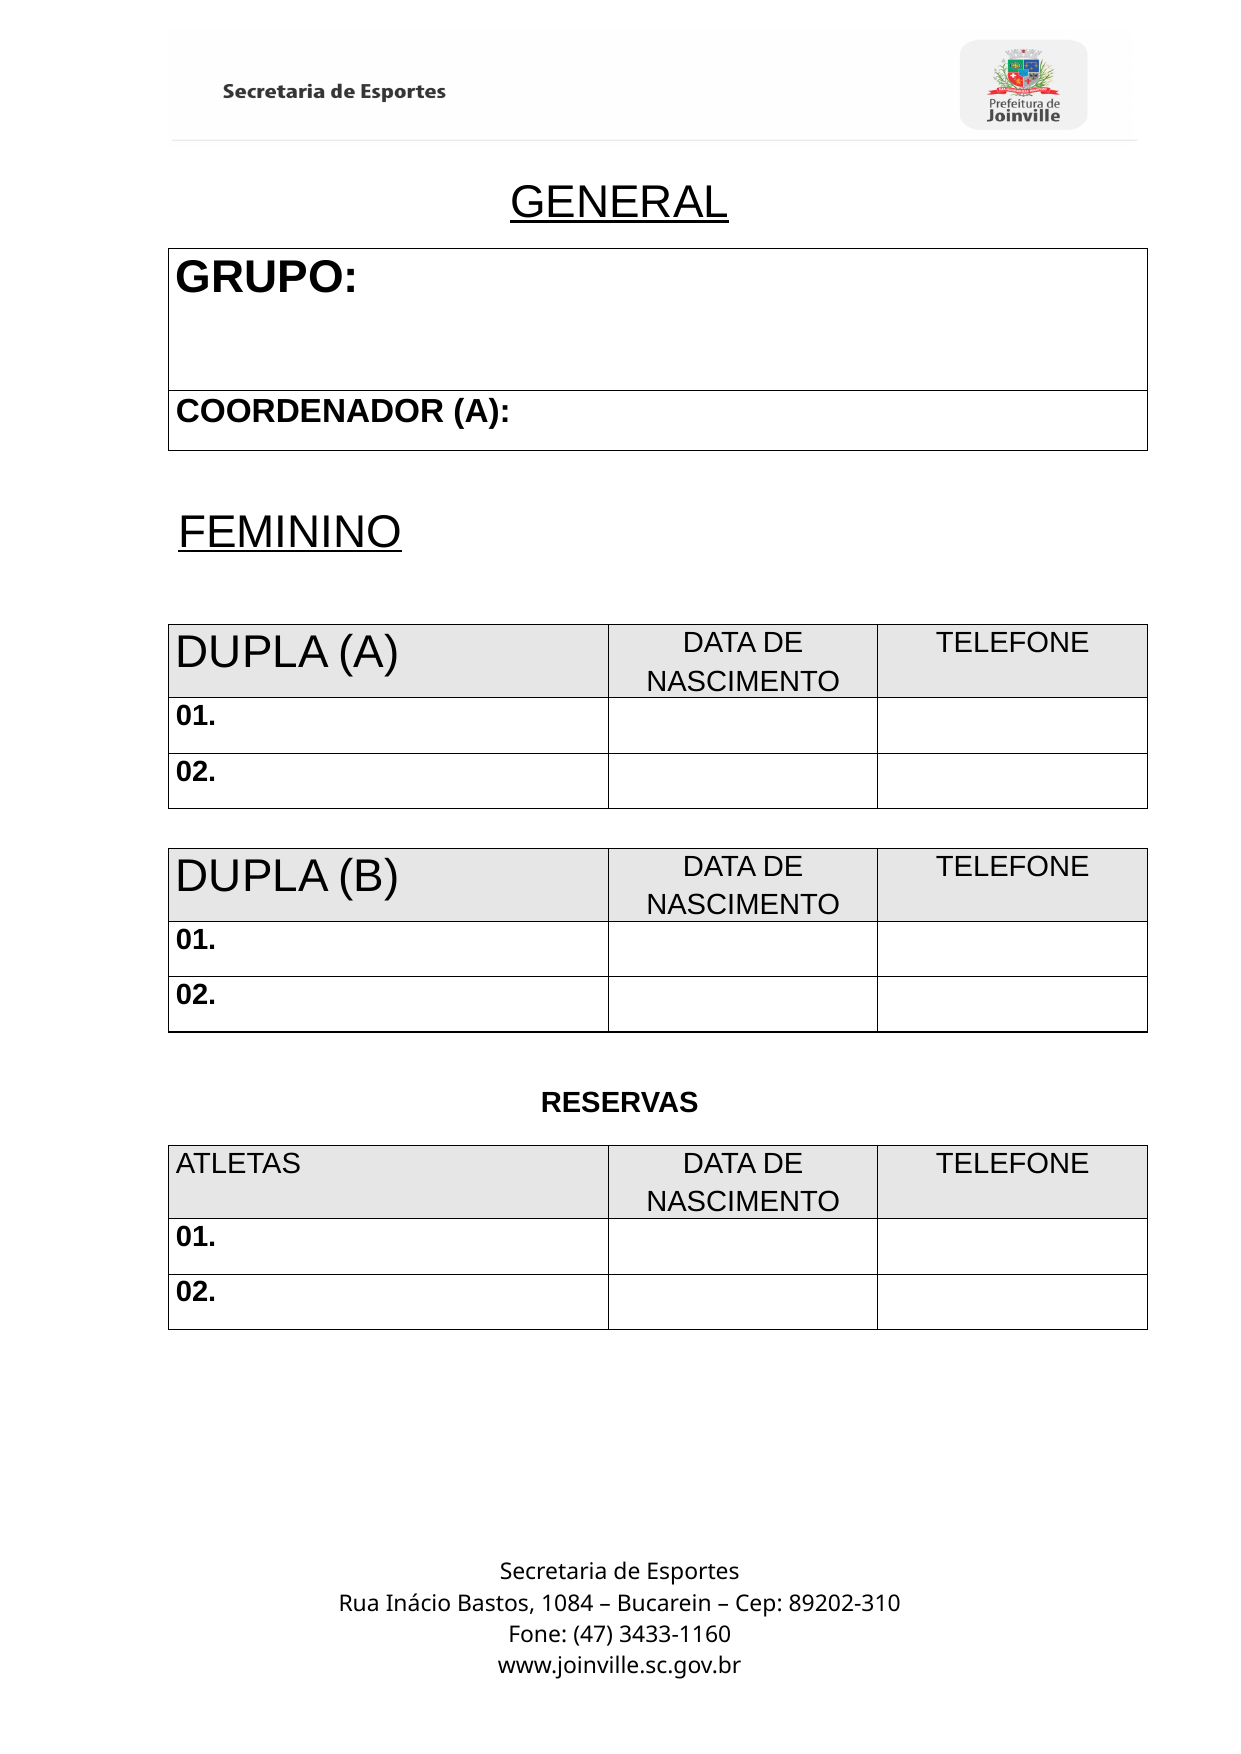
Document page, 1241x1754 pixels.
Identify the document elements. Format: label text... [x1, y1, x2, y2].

table_header ATLETAS [169, 1146, 608, 1218]
table_cell [878, 1275, 1147, 1329]
table_cell [609, 754, 877, 808]
table_header DATA DE NASCIMENTO [609, 849, 877, 921]
table_cell 02. [169, 1275, 608, 1329]
table_header DATA DE NASCIMENTO [609, 625, 877, 697]
table_cell COORDENADOR (A): [169, 391, 1147, 450]
table_cell [609, 1219, 877, 1273]
table_cell [609, 922, 877, 976]
table_cell [878, 922, 1147, 976]
table_cell 01. [169, 922, 608, 976]
subtitle FEMININO [178, 504, 1061, 557]
table_cell 02. [169, 977, 608, 1031]
table_cell [609, 698, 877, 752]
table_cell [878, 977, 1147, 1031]
table_cell [878, 1219, 1147, 1273]
table_cell 01. [169, 698, 608, 752]
table_cell [609, 977, 877, 1031]
table_header DUPLA (B) [169, 849, 608, 921]
subtitle GENERAL [178, 175, 1061, 228]
table_cell [878, 698, 1147, 752]
table_header TELEFONE [878, 1146, 1147, 1218]
table_cell [609, 1275, 877, 1329]
table_cell 01. [169, 1219, 608, 1273]
table_header DUPLA (A) [169, 625, 608, 697]
table_cell [878, 754, 1147, 808]
table_cell 02. [169, 754, 608, 808]
table_header TELEFONE [878, 849, 1147, 921]
table_header GRUPO: [169, 249, 1147, 390]
table_header TELEFONE [878, 625, 1147, 697]
text RESERVAS [178, 1086, 1061, 1119]
table_header DATA DE NASCIMENTO [609, 1146, 877, 1218]
picture [168, 29, 1138, 147]
